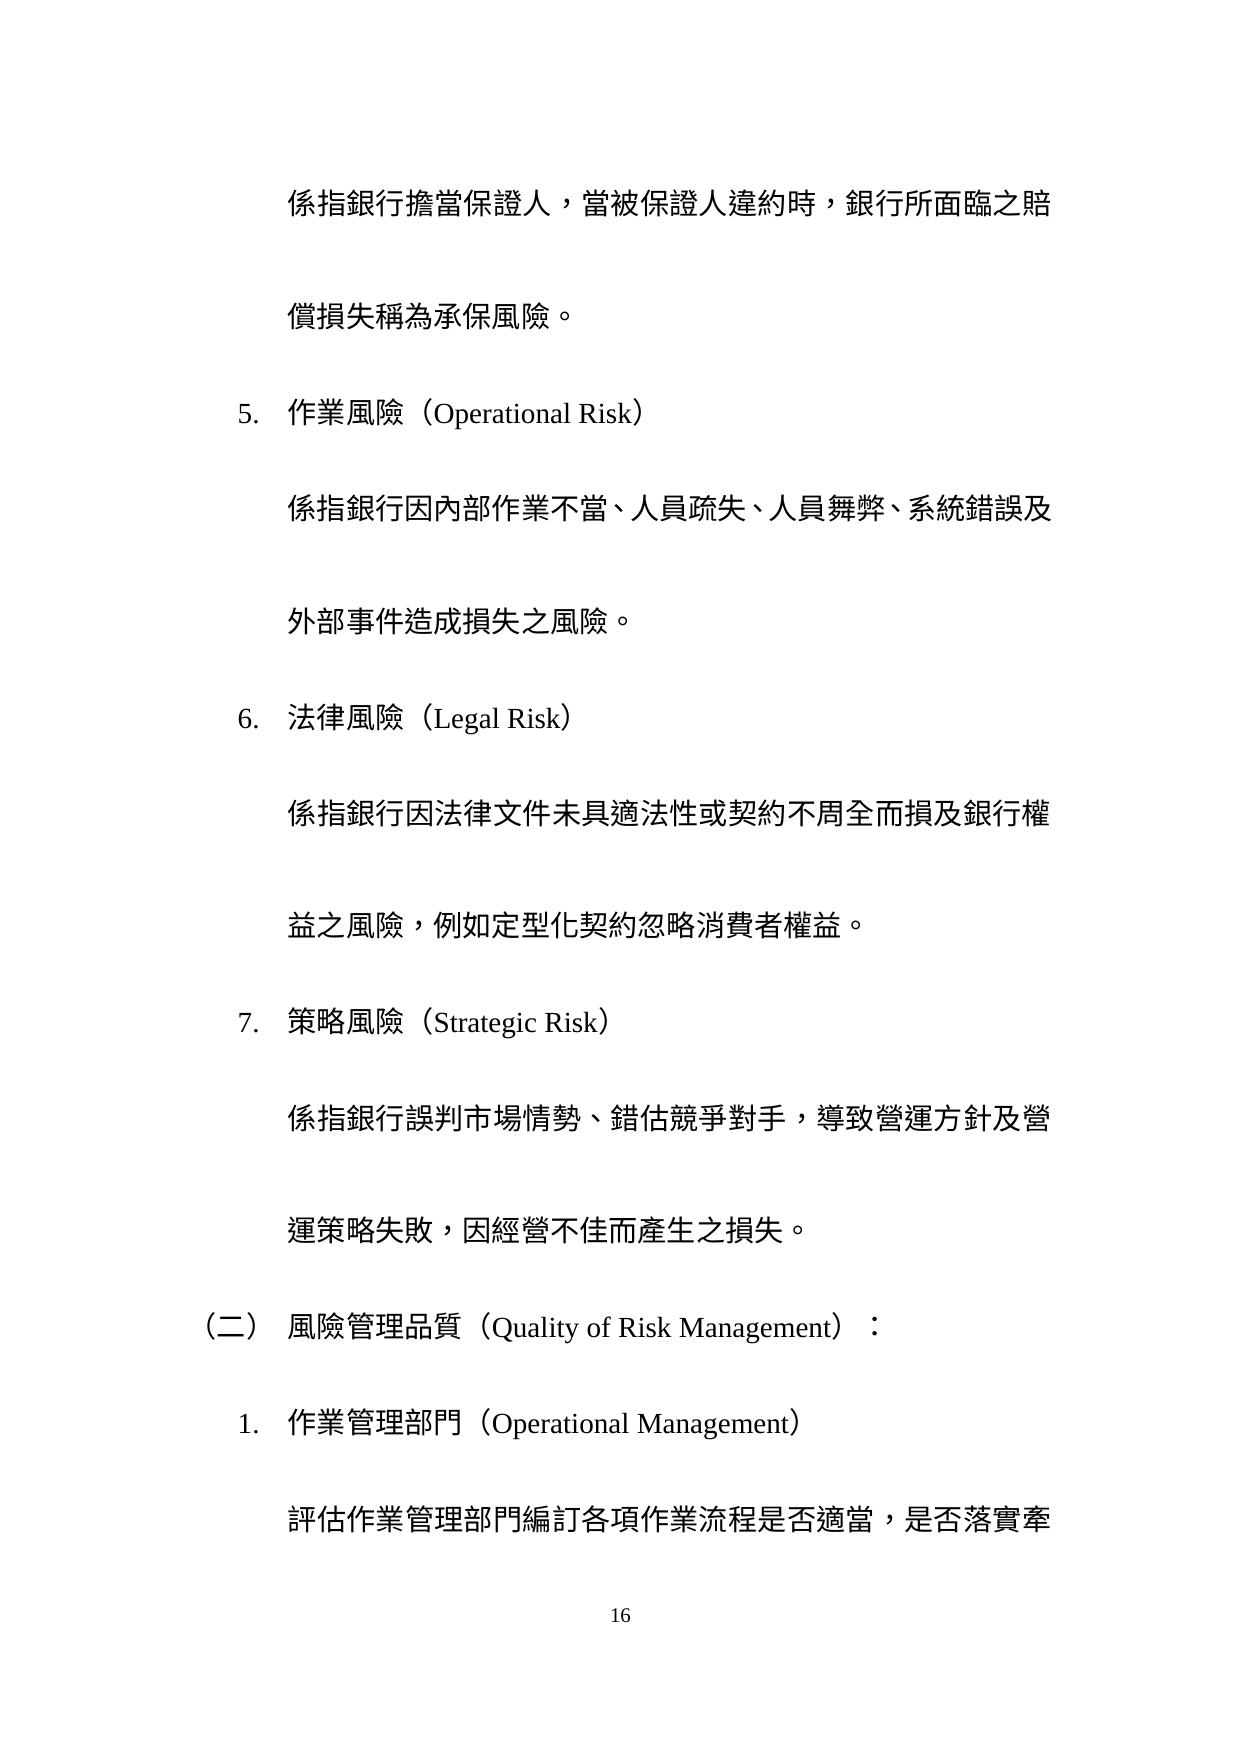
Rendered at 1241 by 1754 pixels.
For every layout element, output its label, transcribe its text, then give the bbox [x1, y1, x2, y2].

text 係指銀行擔當保證人，當被保證人違約時，銀行所面臨之賠償損失稱為承保風險。 [287, 164, 1053, 352]
list 作業風險（Operational Risk） [237, 373, 1053, 448]
text 評估作業管理部門編訂各項作業流程是否適當，是否落實牽 [287, 1480, 1053, 1555]
list 策略風險（Strategic Risk） [237, 983, 1053, 1058]
text 係指銀行誤判市場情勢、錯估競爭對手，導致營運方針及營運策略失敗，因經營不佳而產生之損失。 [287, 1079, 1053, 1266]
text 係指銀行因法律文件未具適法性或契約不周全而損及銀行權益之風險，例如定型化契約忽略消費者權益。 [287, 774, 1053, 962]
list 法律風險（Legal Risk） [237, 678, 1053, 753]
list 風險管理品質（Quality of Risk Management）： [187, 1287, 1053, 1362]
text 係指銀行因內部作業不當、人員疏失、人員舞弊、系統錯誤及外部事件造成損失之風險。 [287, 469, 1053, 657]
list 作業管理部門（Operational Management） [237, 1384, 1053, 1459]
